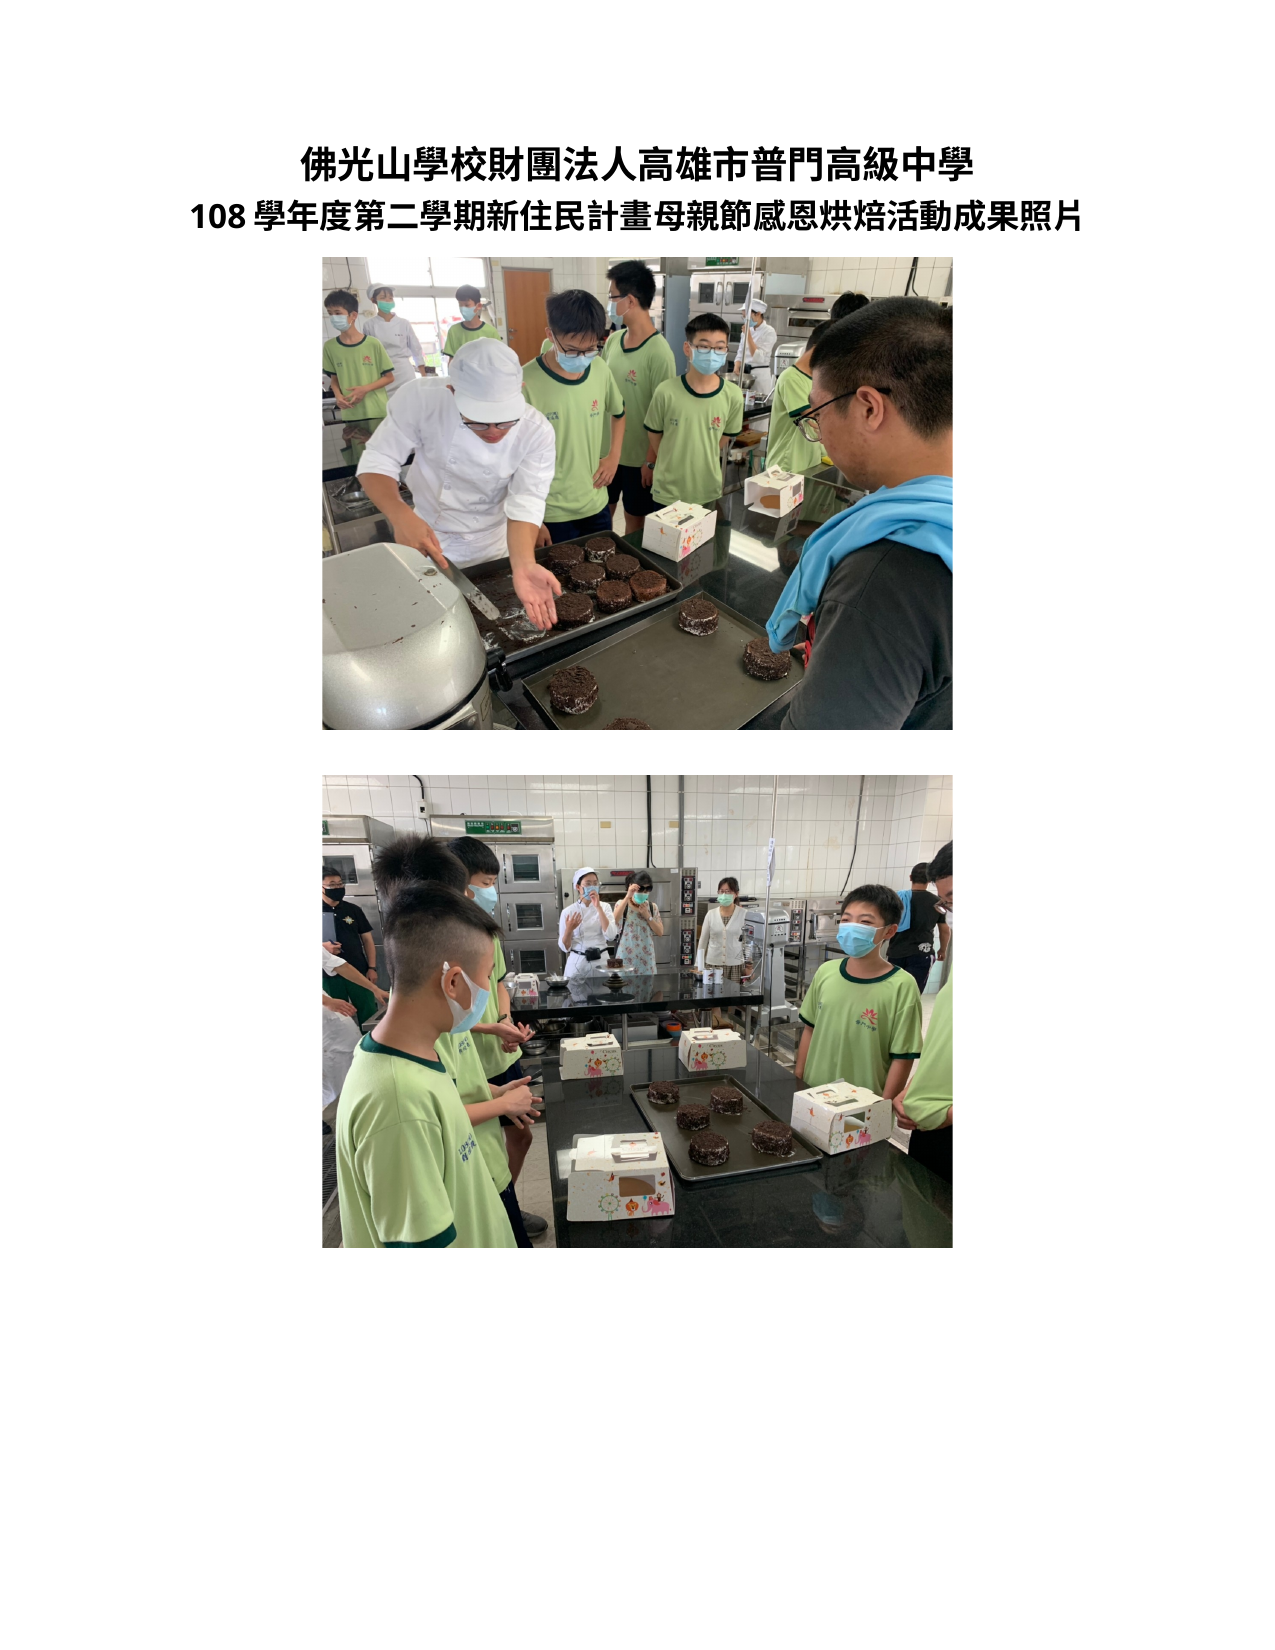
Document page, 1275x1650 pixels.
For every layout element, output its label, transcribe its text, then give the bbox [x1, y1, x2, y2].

text 108學年度第二學期新住民計畫母親節感恩烘焙活動成果照片 [135, 189, 1140, 238]
text 佛光山學校財團法人高雄市普門高級中學 [135, 135, 1140, 189]
picture [322, 775, 953, 1248]
picture [322, 257, 953, 730]
